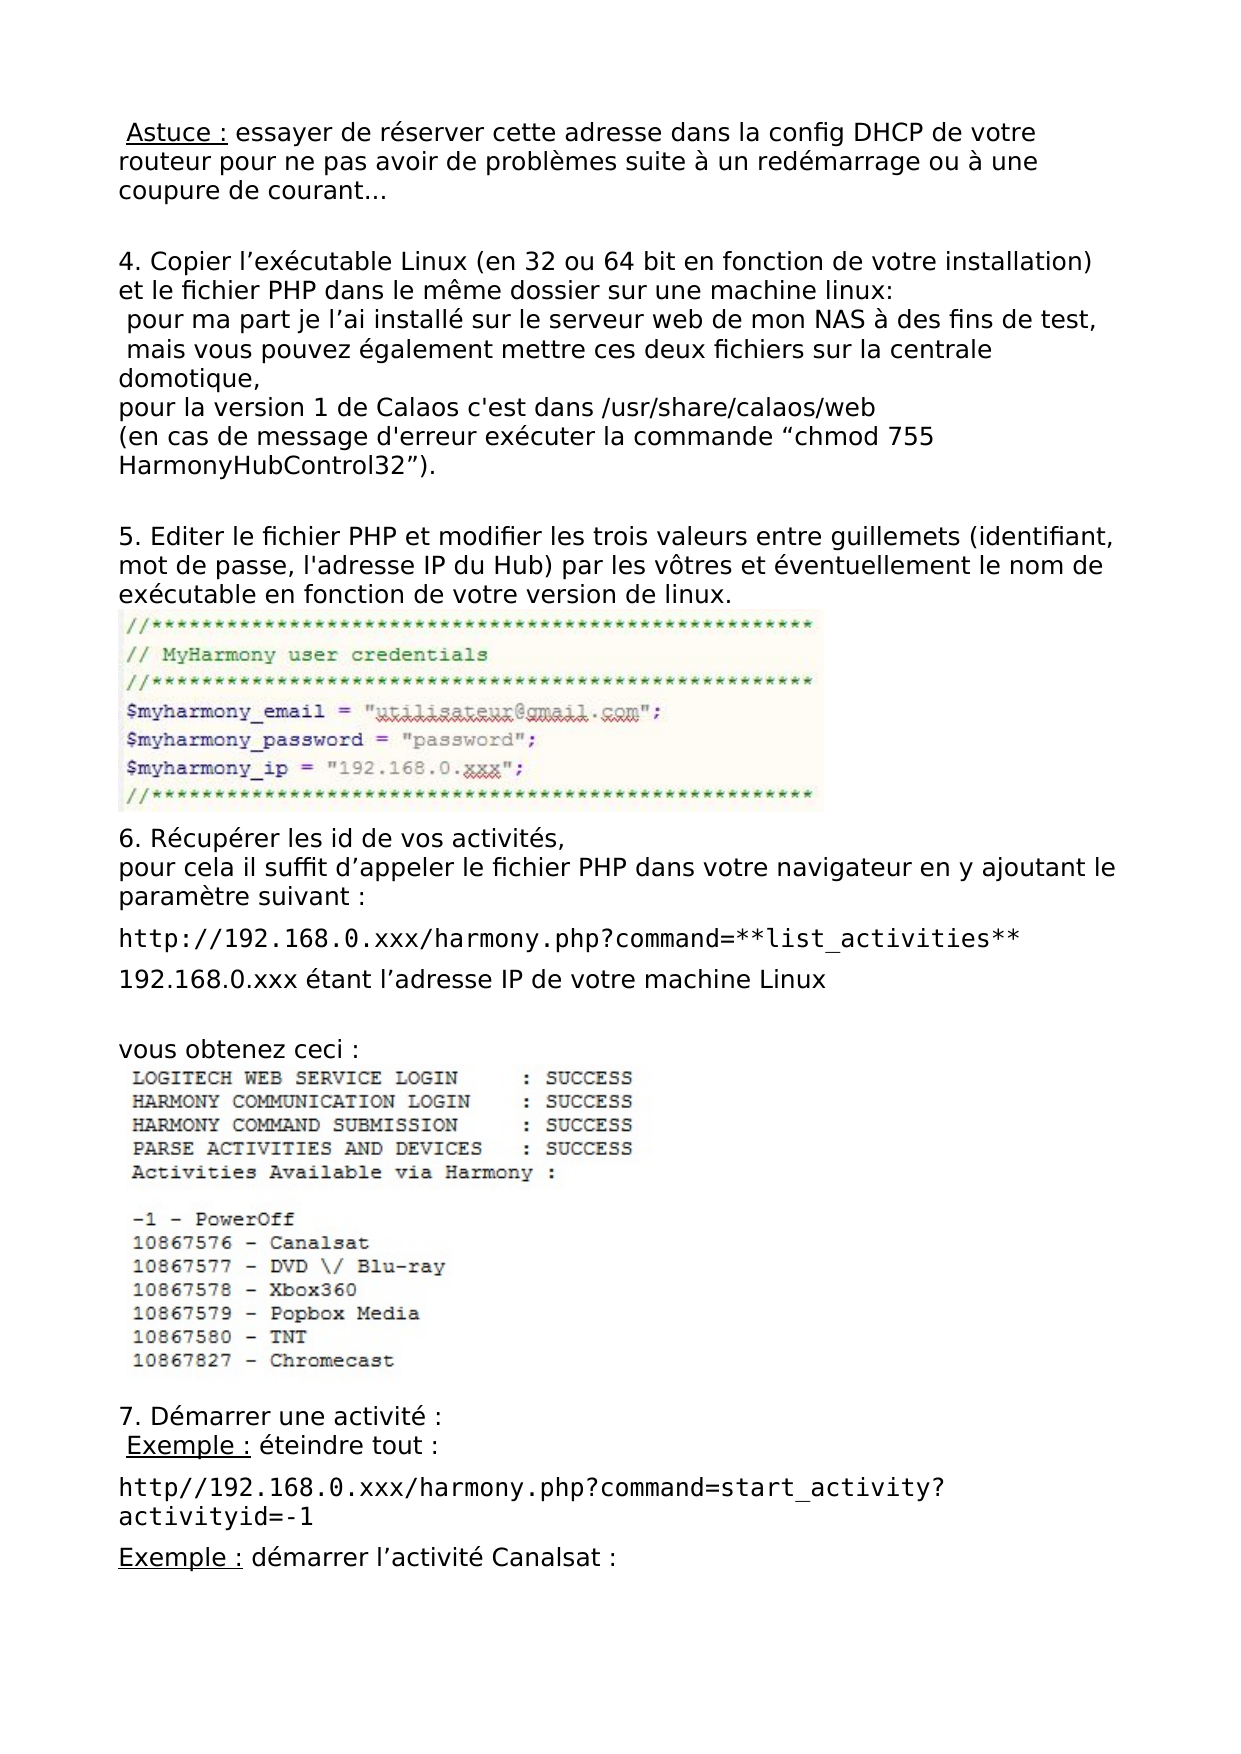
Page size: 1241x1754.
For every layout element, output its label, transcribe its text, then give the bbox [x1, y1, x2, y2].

text 7. Démarrer une activité : Exemple : éteindre tout : [118, 1402, 1122, 1460]
text vous obtenez ceci : [118, 1036, 1122, 1389]
picture [118, 609, 825, 812]
text 192.168.0.xxx étant l’adresse IP de votre machine Linux [118, 965, 1122, 1023]
text http//192.168.0.xxx/harmony.php?command=start_activity?activityid=-1 [118, 1473, 1122, 1531]
text http://192.168.0.xxx/harmony.php?command=**list_activities** [118, 924, 1122, 953]
text 6. Récupérer les id de vos activités, pour cela il suffit d’appeler le fichier PHP dans votre navigateur en y ajoutant le paramètre suivant : [118, 824, 1122, 911]
text Exemple : démarrer l’activité Canalsat : [118, 1543, 1122, 1601]
text 5. Editer le fichier PHP et modifier les trois valeurs entre guillemets (identifiant, mot de passe, l'adresse IP du Hub) par les vôtres et éventuellement le nom de exécutable en fonction de votre version de linux. [118, 522, 1122, 811]
text 4. Copier l’exécutable Linux (en 32 ou 64 bit en fonction de votre installation) et le fichier PHP dans le même dossier sur une machine linux: pour ma part je l’ai installé sur le serveur web de mon NAS à des fins de test, mais vous pouvez également mettre ces deux fichiers sur la centrale domotique, pour la version 1 de Calaos c'est dans /usr/share/calaos/web (en cas de message d'erreur exécuter la commande “chmod 755 HarmonyHubControl32”). [118, 247, 1122, 510]
text Astuce : essayer de réserver cette adresse dans la config DHCP de votre routeur pour ne pas avoir de problèmes suite à un redémarrage ou à une coupure de courant... [118, 118, 1122, 235]
picture [126, 1064, 655, 1384]
